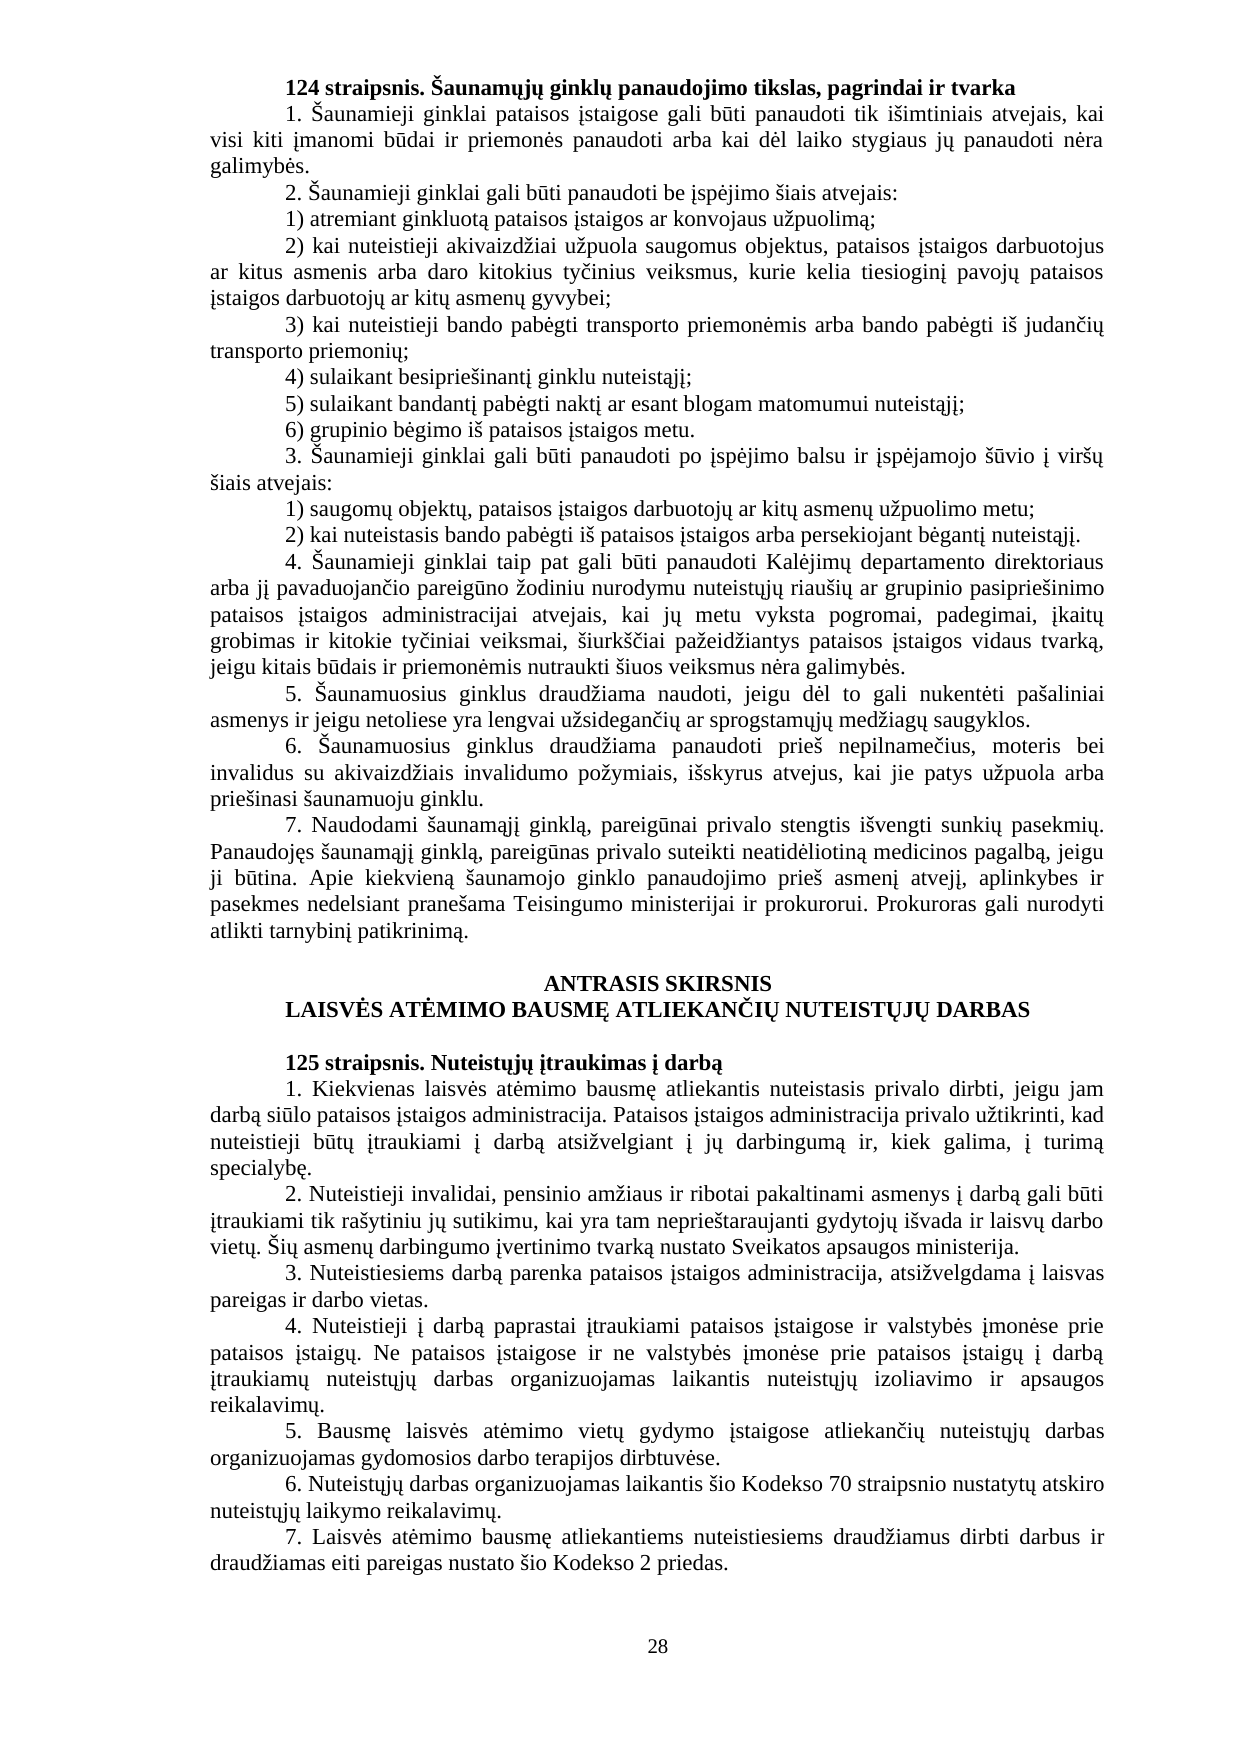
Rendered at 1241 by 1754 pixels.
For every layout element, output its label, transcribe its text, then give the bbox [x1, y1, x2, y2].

text 4. Nuteistieji į darbą paprastai įtraukiami pataisos įstaigose ir valstybės įmonėse prie pataisos įstaigų. Ne pataisos įstaigose ir ne valstybės įmonėse prie pataisos įstaigų į darbą įtraukiamų nuteistųjų darbas organizuojamas laikantis nuteistųjų izoliavimo ir apsaugos reikalavimų. [210, 1312, 1106, 1418]
text 4. Šaunamieji ginklai taip pat gali būti panaudoti Kalėjimų departamento direktoriaus arba jį pavaduojančio pareigūno žodiniu nurodymu nuteistųjų riaušių ar grupinio pasipriešinimo pataisos įstaigos administracijai atvejais, kai jų metu vyksta pogromai, padegimai, įkaitų grobimas ir kitokie tyčiniai veiksmai, šiurkščiai pažeidžiantys pataisos įstaigos vidaus tvarką, jeigu kitais būdais ir priemonėmis nutraukti šiuos veiksmus nėra galimybės. [210, 548, 1106, 680]
text 3. Šaunamieji ginklai gali būti panaudoti po įspėjimo balsu ir įspėjamojo šūvio į viršų šiais atvejais: [210, 442, 1106, 495]
text 2. Nuteistieji invalidai, pensinio amžiaus ir ribotai pakaltinami asmenys į darbą gali būti įtraukiami tik rašytiniu jų sutikimu, kai yra tam neprieštaraujanti gydytojų išvada ir laisvų darbo vietų. Šių asmenų darbingumo įvertinimo tvarką nustato Sveikatos apsaugos ministerija. [210, 1180, 1106, 1259]
text 2. Šaunamieji ginklai gali būti panaudoti be įspėjimo šiais atvejais: [210, 179, 1106, 205]
text 124 straipsnis. Šaunamųjų ginklų panaudojimo tikslas, pagrindai ir tvarka [210, 73, 1106, 100]
text LAISVĖS ATĖMIMO BAUSMĘ ATLIEKANČIŲ NUTEISTŲJŲ DARBAS [210, 996, 1106, 1022]
text 7. Laisvės atėmimo bausmę atliekantiems nuteistiesiems draudžiamus dirbti darbus ir draudžiamas eiti pareigas nustato šio Kodekso 2 priedas. [210, 1523, 1106, 1576]
text 1. Kiekvienas laisvės atėmimo bausmę atliekantis nuteistasis privalo dirbti, jeigu jam darbą siūlo pataisos įstaigos administracija. Pataisos įstaigos administracija privalo užtikrinti, kad nuteistieji būtų įtraukiami į darbą atsižvelgiant į jų darbingumą ir, kiek galima, į turimą specialybę. [210, 1075, 1106, 1180]
text 1. Šaunamieji ginklai pataisos įstaigose gali būti panaudoti tik išimtiniais atvejais, kai visi kiti įmanomi būdai ir priemonės panaudoti arba kai dėl laiko stygiaus jų panaudoti nėra galimybės. [210, 100, 1106, 179]
text 6. Nuteistųjų darbas organizuojamas laikantis šio Kodekso 70 straipsnio nustatytų atskiro nuteistųjų laikymo reikalavimų. [210, 1470, 1106, 1523]
text 3. Nuteistiesiems darbą parenka pataisos įstaigos administracija, atsižvelgdama į laisvas pareigas ir darbo vietas. [210, 1259, 1106, 1312]
text 5) sulaikant bandantį pabėgti naktį ar esant blogam matomumui nuteistąjį; [210, 390, 1106, 416]
subtitle Antrasis skirsnis [210, 969, 1106, 996]
text 5. Bausmę laisvės atėmimo vietų gydymo įstaigose atliekančių nuteistųjų darbas organizuojamas gydomosios darbo terapijos dirbtuvėse. [210, 1418, 1106, 1470]
text 5. Šaunamuosius ginklus draudžiama naudoti, jeigu dėl to gali nukentėti pašaliniai asmenys ir jeigu netoliese yra lengvai užsidegančių ar sprogstamųjų medžiagų saugyklos. [210, 680, 1106, 732]
text 4) sulaikant besipriešinantį ginklu nuteistąjį; [210, 363, 1106, 390]
text 2) kai nuteistieji akivaizdžiai užpuola saugomus objektus, pataisos įstaigos darbuotojus ar kitus asmenis arba daro kitokius tyčinius veiksmus, kurie kelia tiesioginį pavojų pataisos įstaigos darbuotojų ar kitų asmenų gyvybei; [210, 232, 1106, 311]
text 6) grupinio bėgimo iš pataisos įstaigos metu. [210, 416, 1106, 442]
text 1) saugomų objektų, pataisos įstaigos darbuotojų ar kitų asmenų užpuolimo metu; [210, 495, 1106, 522]
text 125 straipsnis. Nuteistųjų įtraukimas į darbą [210, 1049, 1106, 1075]
text 3) kai nuteistieji bando pabėgti transporto priemonėmis arba bando pabėgti iš judančių transporto priemonių; [210, 311, 1106, 363]
text 1) atremiant ginkluotą pataisos įstaigos ar konvojaus užpuolimą; [210, 205, 1106, 232]
text 6. Šaunamuosius ginklus draudžiama panaudoti prieš nepilnamečius, moteris bei invalidus su akivaizdžiais invalidumo požymiais, išskyrus atvejus, kai jie patys užpuola arba priešinasi šaunamuoju ginklu. [210, 732, 1106, 811]
text 7. Naudodami šaunamąjį ginklą, pareigūnai privalo stengtis išvengti sunkių pasekmių. Panaudojęs šaunamąjį ginklą, pareigūnas privalo suteikti neatidėliotiną medicinos pagalbą, jeigu ji būtina. Apie kiekvieną šaunamojo ginklo panaudojimo prieš asmenį atvejį, aplinkybes ir pasekmes nedelsiant pranešama Teisingumo ministerijai ir prokurorui. Prokuroras gali nurodyti atlikti tarnybinį patikrinimą. [210, 811, 1106, 943]
text 2) kai nuteistasis bando pabėgti iš pataisos įstaigos arba persekiojant bėgantį nuteistąjį. [210, 522, 1106, 548]
